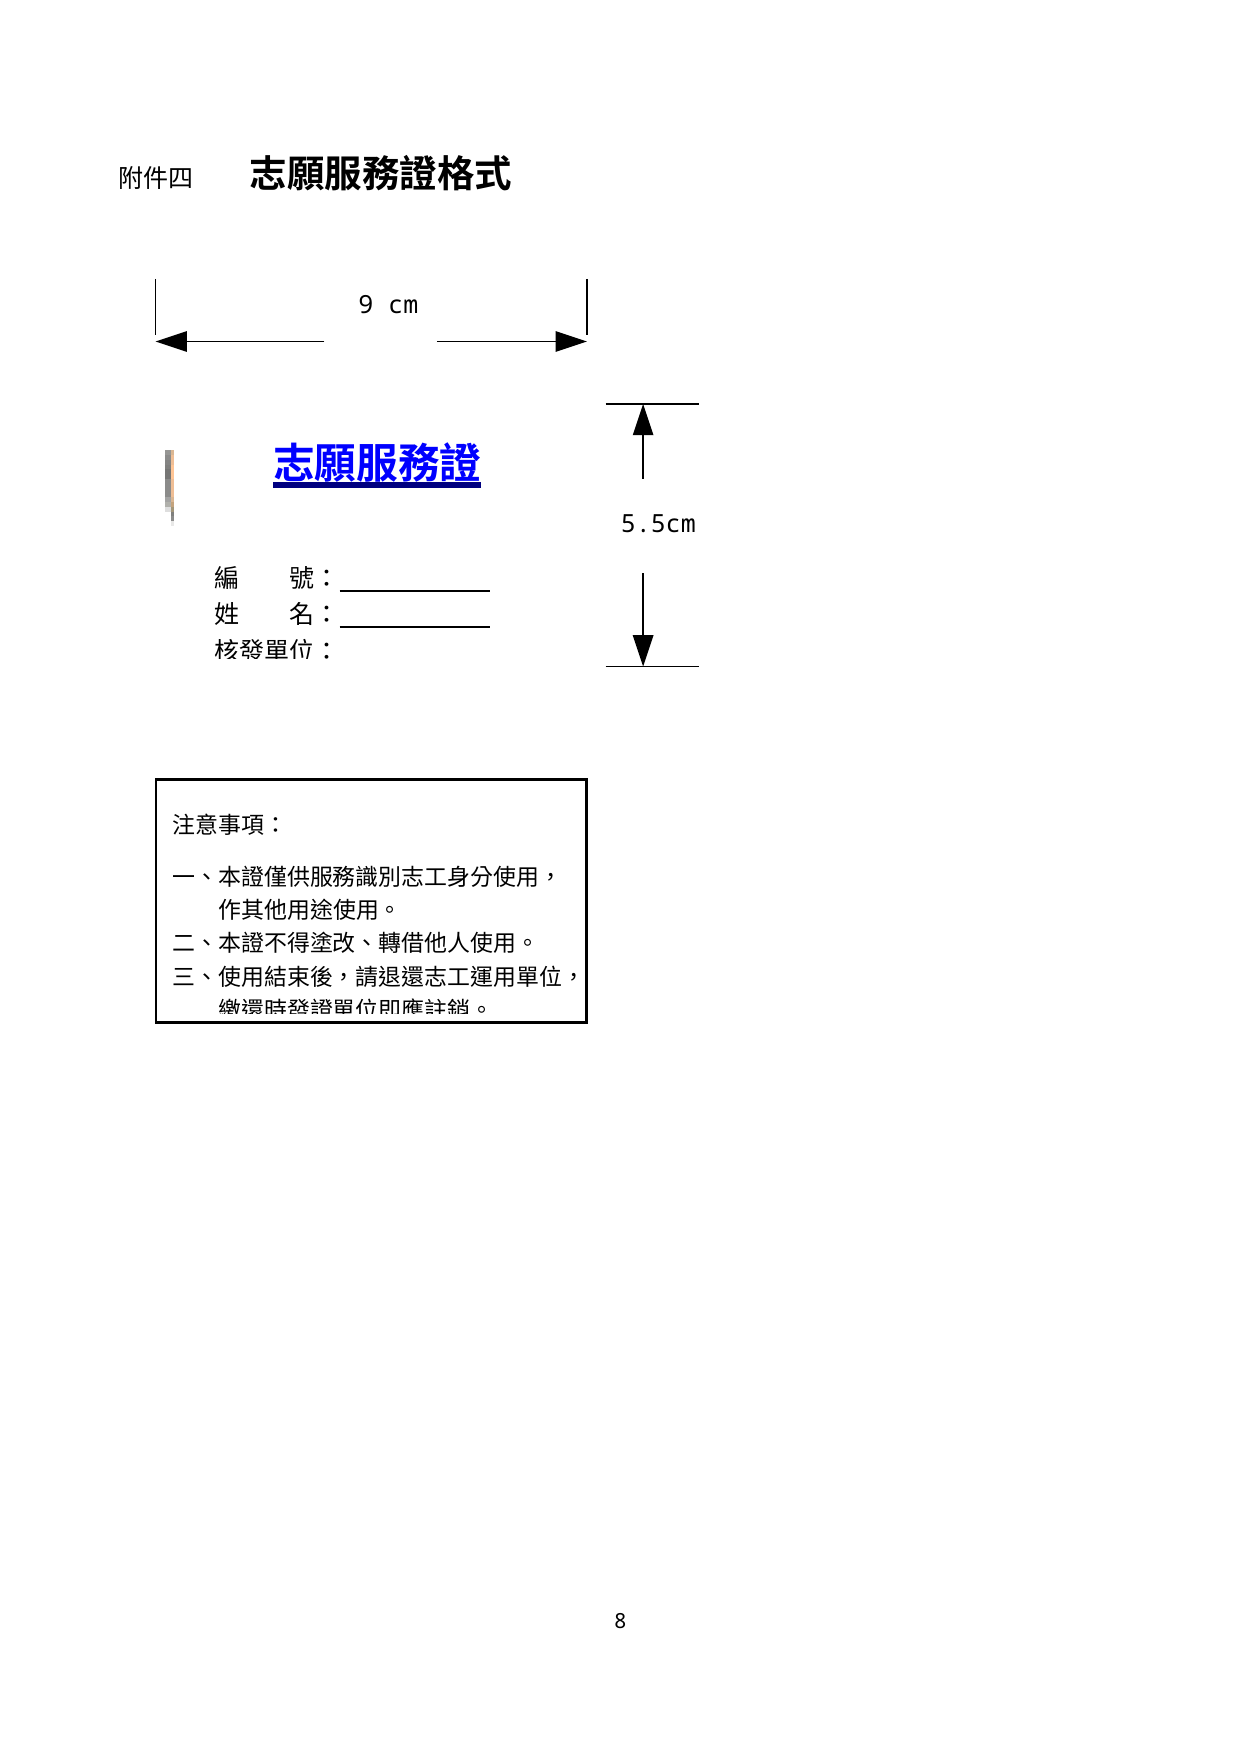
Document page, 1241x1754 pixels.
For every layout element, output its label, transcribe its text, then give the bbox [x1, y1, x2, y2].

text 核發單位： [189, 631, 553, 659]
text 三、使用結束後，請退還志工運用單位，繳還時發證單位即應註銷。 [172, 958, 570, 1014]
text 編 號： [189, 559, 553, 595]
text 5.5cm [621, 505, 703, 539]
text 一、本證僅供服務識別志工身分使用， [172, 859, 570, 892]
text 9 cm [358, 286, 441, 321]
text 二、本證不得塗改、轉借他人使用。 [172, 925, 570, 958]
text 注意事項： [172, 807, 570, 840]
text 志願服務證 [189, 430, 553, 491]
text 作其他用途使用。 [218, 892, 570, 925]
text 附件四 志願服務證格式 [118, 143, 1122, 198]
text 姓 名： [189, 595, 553, 631]
